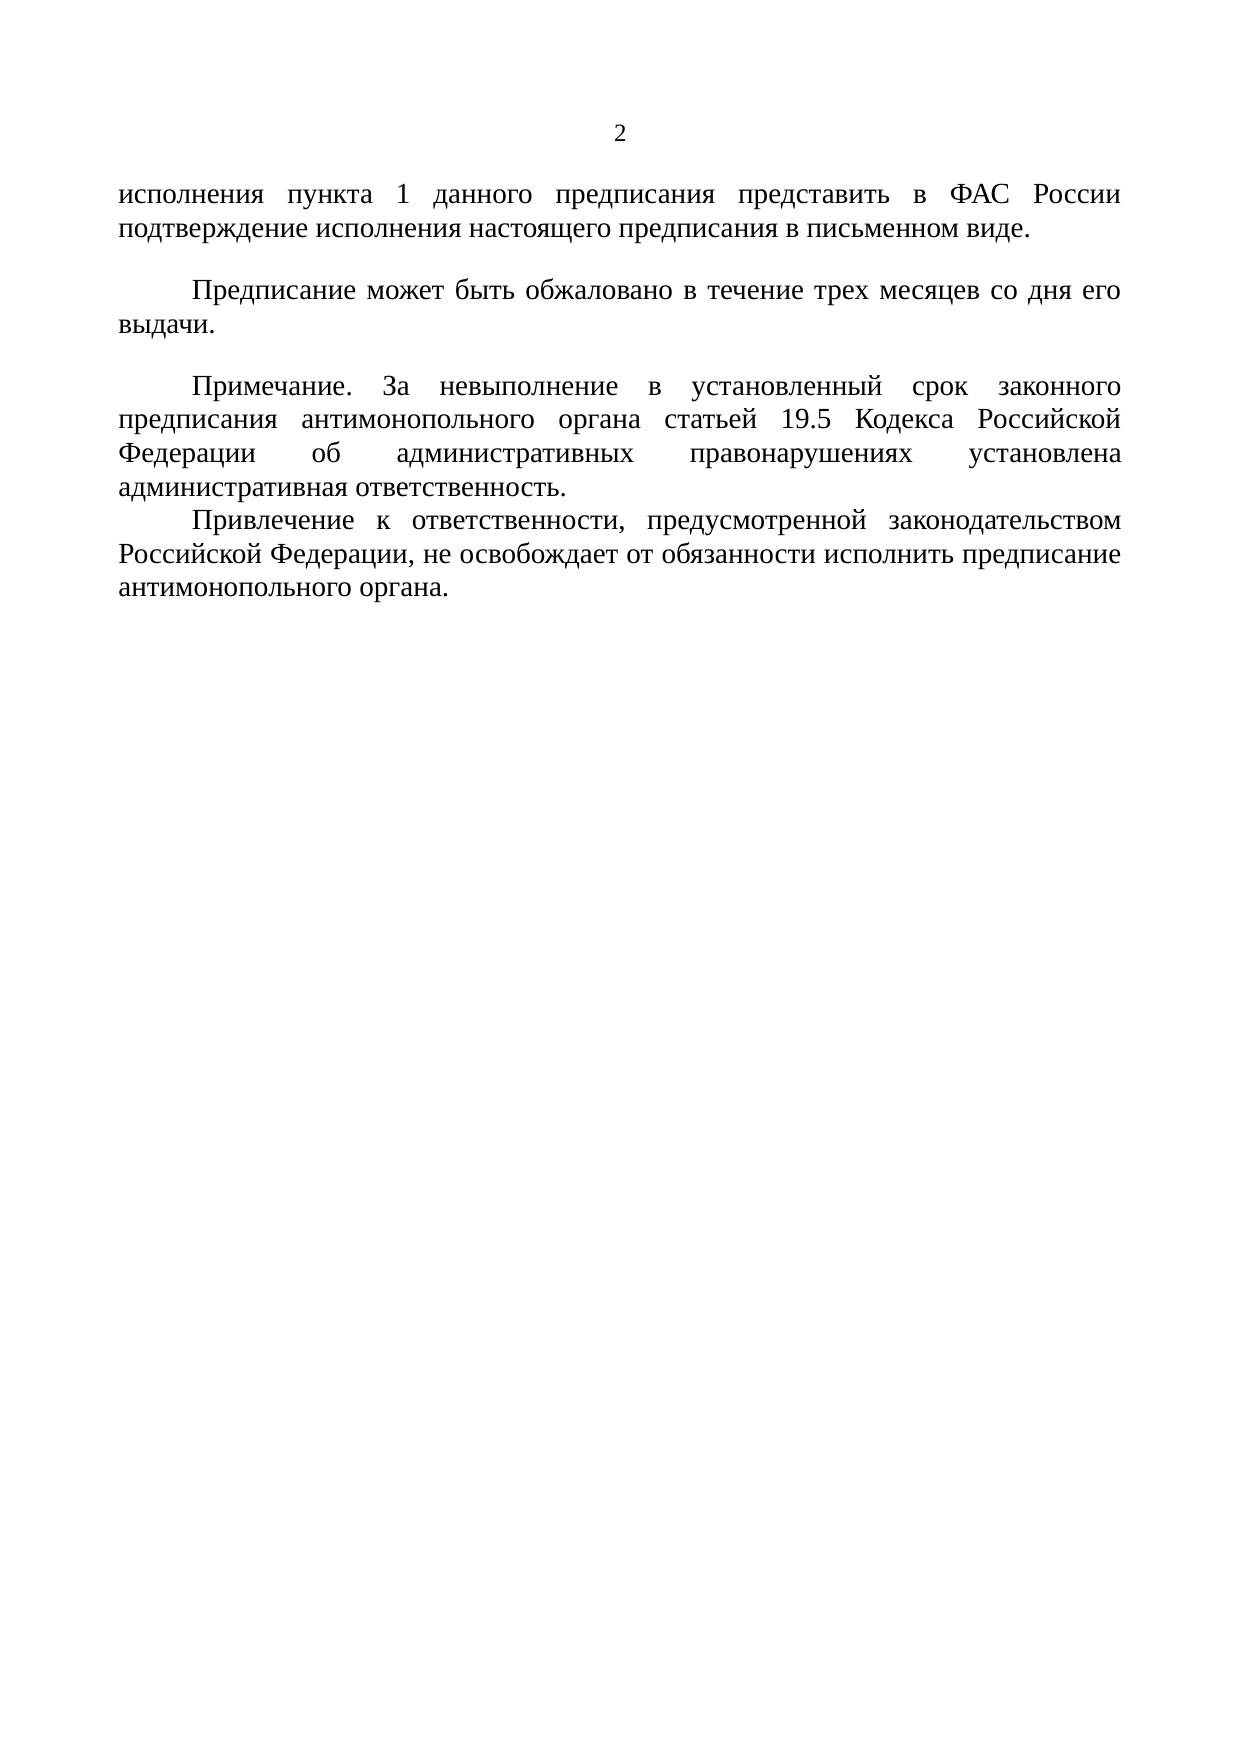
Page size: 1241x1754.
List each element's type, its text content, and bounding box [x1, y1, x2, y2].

text Привлечение к ответственности, предусмотренной законодательством Российской Федерации, не освобождает от обязанности исполнить предписание антимонопольного органа. [118, 502, 1122, 603]
text Предписание может быть обжаловано в течение трех месяцев со дня его выдачи. [118, 272, 1122, 339]
text исполнения пункта 1 данного предписания представить в ФАС России подтверждение исполнения настоящего предписания в письменном виде. [118, 176, 1122, 243]
text Примечание. За невыполнение в установленный срок законного предписания антимонопольного органа статьей 19.5 Кодекса Российской Федерации об административных правонарушениях установлена административная ответственность. [118, 368, 1122, 502]
